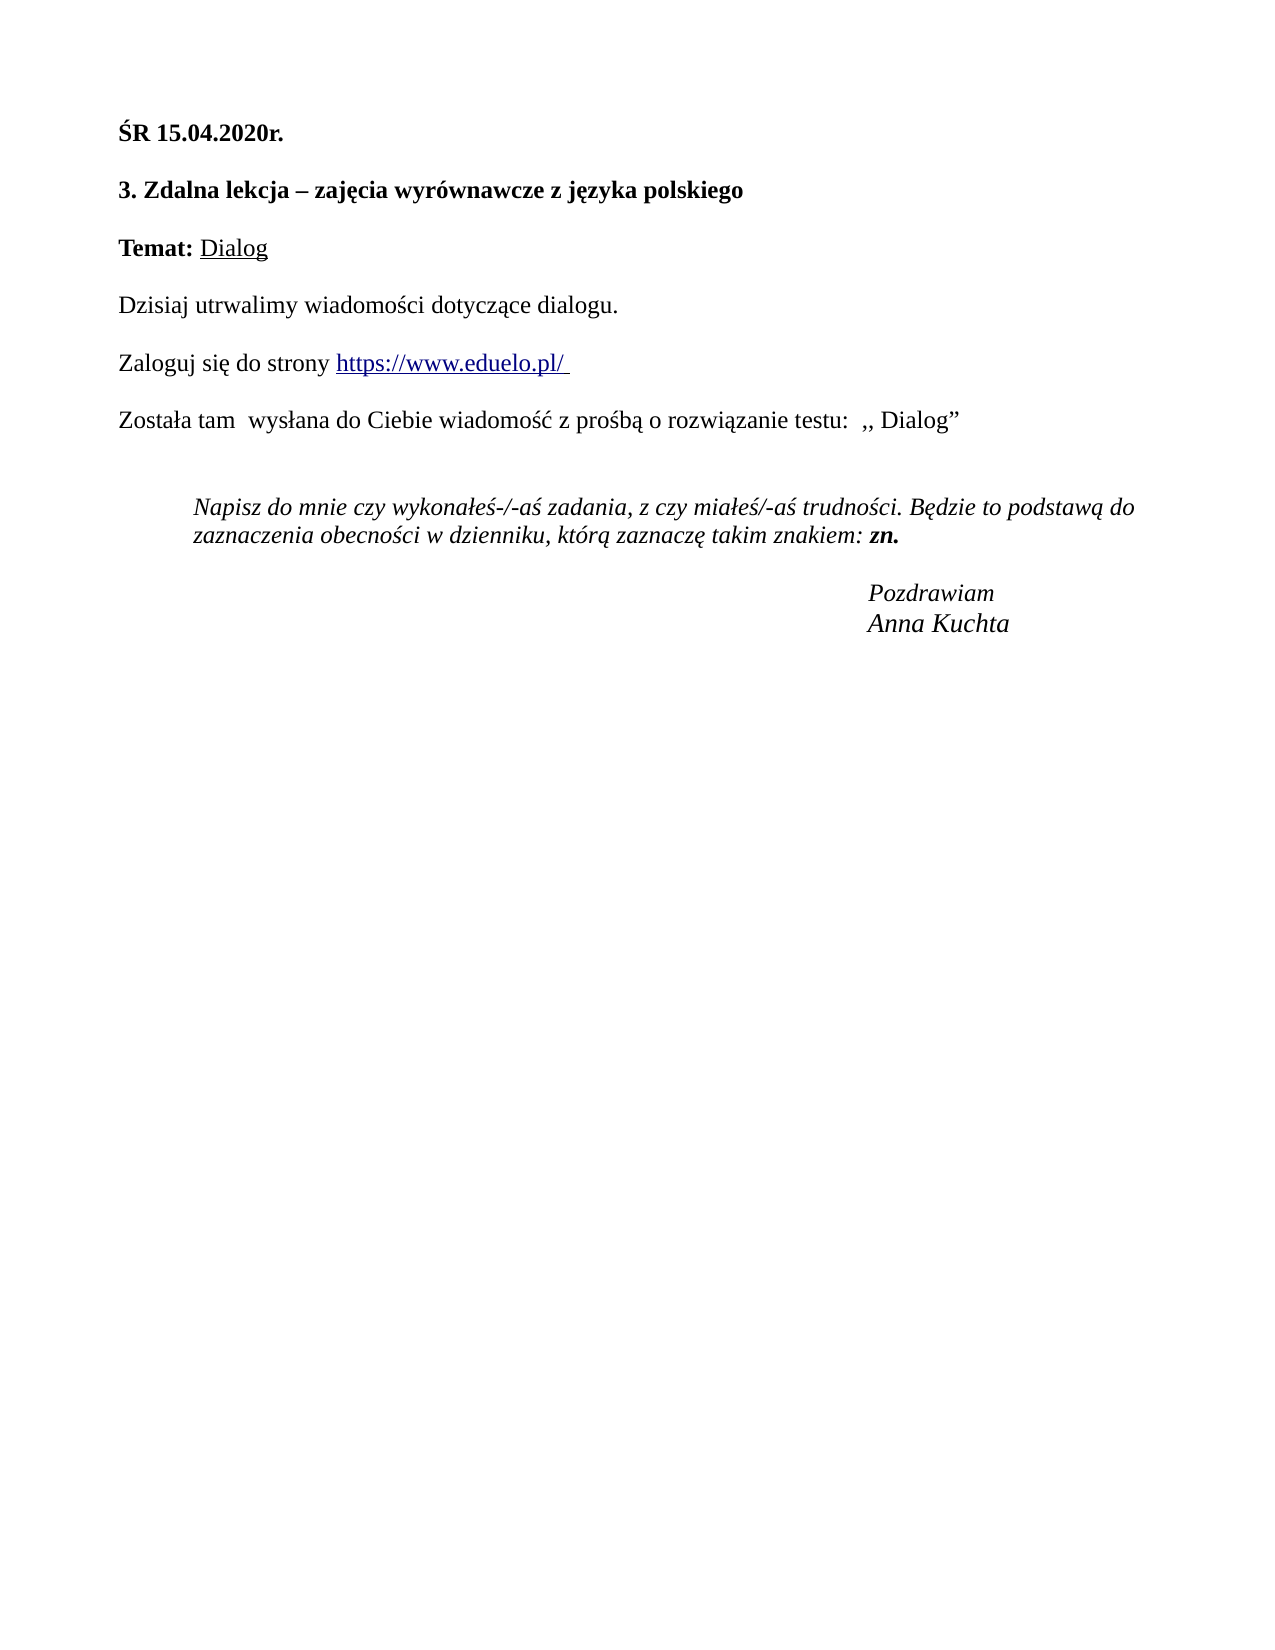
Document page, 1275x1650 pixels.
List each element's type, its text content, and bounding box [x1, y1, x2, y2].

text ŚR 15.04.2020r. [118, 118, 1157, 147]
text Zaloguj się do strony https://www.eduelo.pl/ [118, 348, 1157, 377]
text Pozdrawiam [193, 578, 1157, 607]
text Została tam wysłana do Ciebie wiadomość z prośbą o rozwiązanie testu: ,, Dialog” [118, 406, 1157, 434]
text 3. Zdalna lekcja – zajęcia wyrównawcze z języka polskiego [118, 176, 1157, 204]
text Anna Kuchta [118, 607, 1157, 638]
text Temat: Dialog [118, 233, 1157, 262]
text Napisz do mnie czy wykonałeś-/-aś zadania, z czy miałeś/-aś trudności. Będzie to podstawą do zaznaczenia obecności w dzienniku, którą zaznaczę takim znakiem: zn. [193, 492, 1157, 549]
text Dzisiaj utrwalimy wiadomości dotyczące dialogu. [118, 291, 1157, 319]
